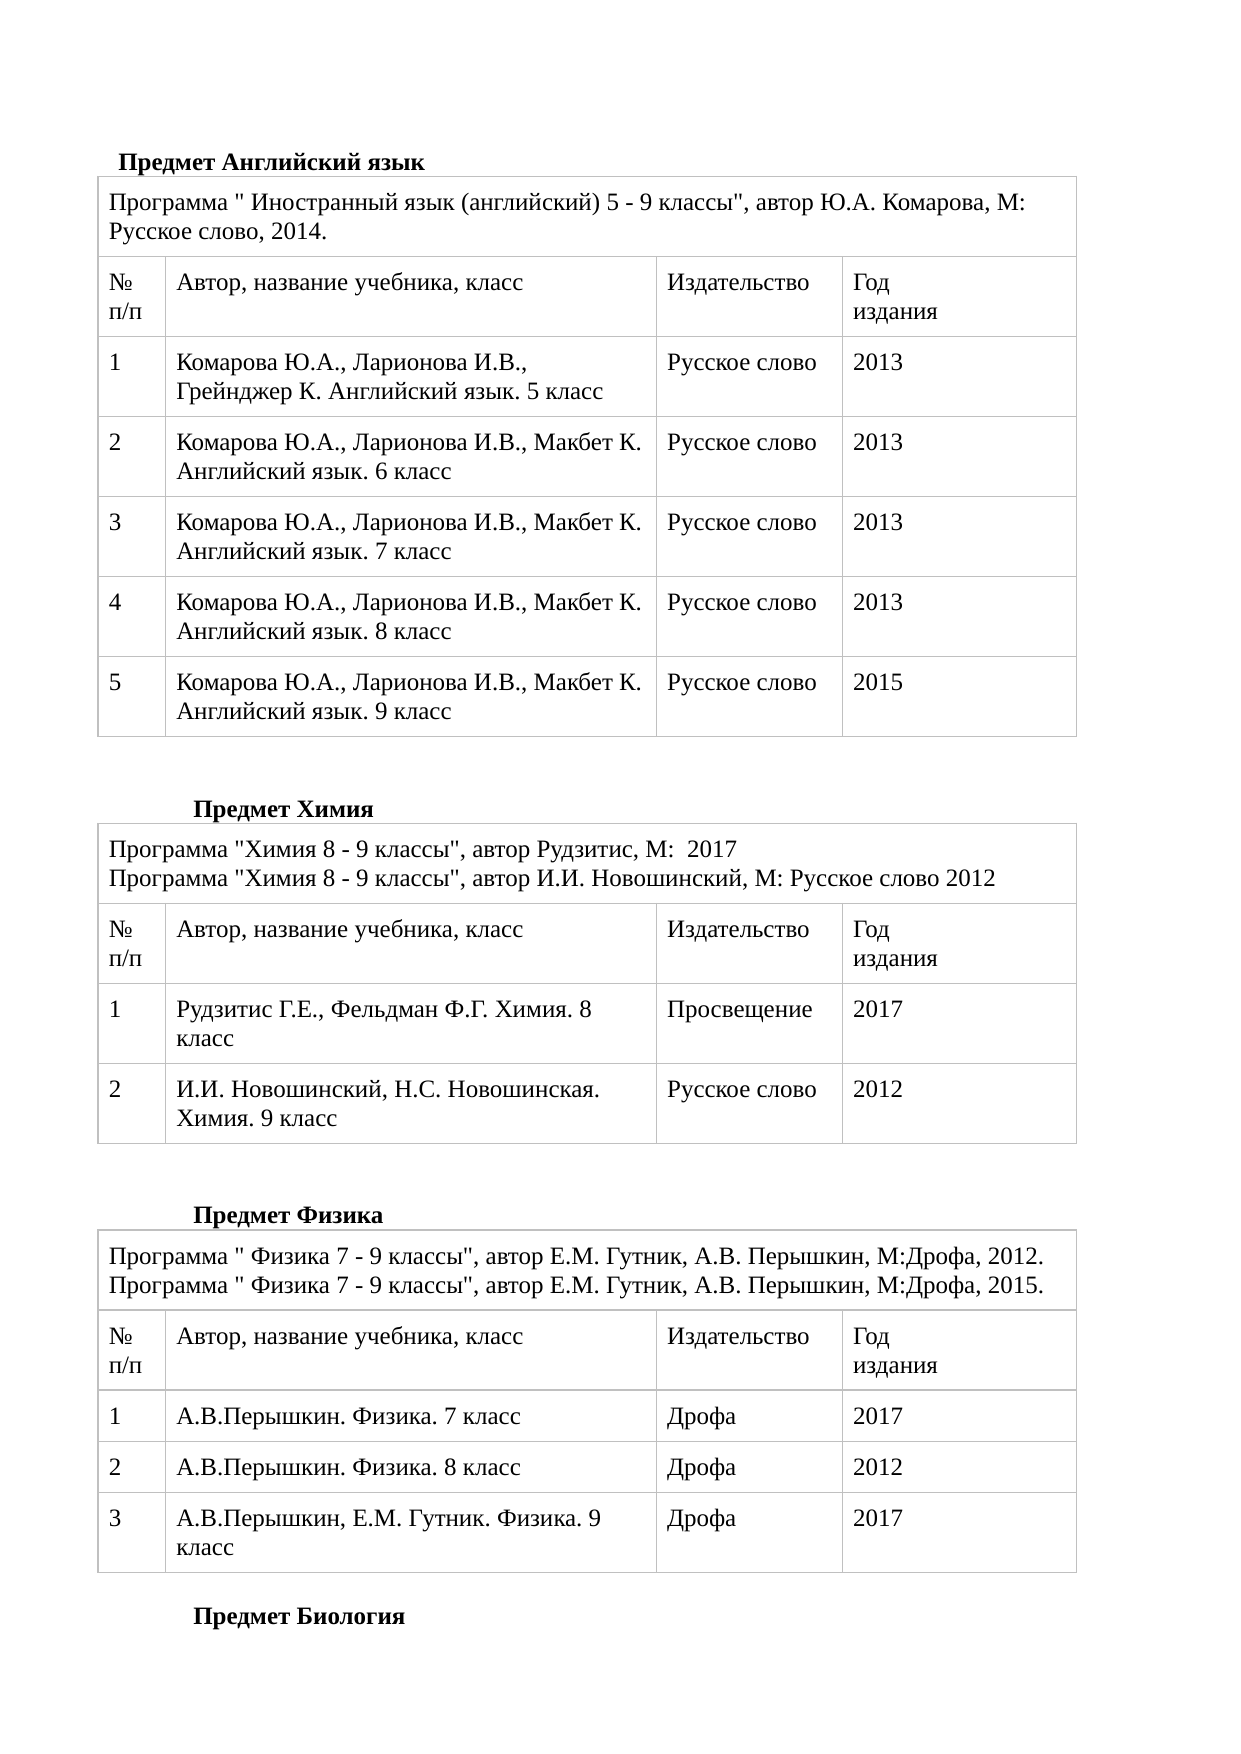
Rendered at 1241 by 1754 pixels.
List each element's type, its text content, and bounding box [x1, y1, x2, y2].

table_cell 2017 [843, 1391, 1076, 1441]
table_cell И.И. Новошинский, Н.С. Новошинская. Химия. 9 класс [166, 1064, 656, 1142]
table_cell № п/п [99, 1311, 165, 1389]
table_cell Русское слово [657, 657, 842, 736]
text Предмет Английский язык [118, 147, 1122, 176]
table_cell А.В.Перышкин, Е.М. Гутник. Физика. 9 класс [166, 1493, 656, 1572]
table_cell А.В.Перышкин. Физика. 8 класс [166, 1442, 656, 1492]
table_cell Год издания [843, 904, 1076, 982]
table_cell Русское слово [657, 577, 842, 656]
table_cell 2013 [843, 417, 1076, 496]
table_cell Просвещение [657, 984, 842, 1062]
table_cell Дрофа [657, 1391, 842, 1441]
table_cell 5 [99, 657, 165, 736]
table_cell 2017 [843, 984, 1076, 1062]
table_cell 2012 [843, 1442, 1076, 1492]
table_cell Автор, название учебника, класс [166, 257, 656, 336]
table_cell 2 [99, 1064, 165, 1142]
table_cell Рудзитис Г.Е., Фельдман Ф.Г. Химия. 8 класс [166, 984, 656, 1062]
table_cell Издательство [657, 904, 842, 982]
text Предмет Физика [193, 1201, 1122, 1229]
table_cell 2013 [843, 497, 1076, 576]
table_cell Дрофа [657, 1442, 842, 1492]
table_cell 1 [99, 337, 165, 416]
table_cell Комарова Ю.А., Ларионова И.В., Макбет К. Английский язык. 7 класс [166, 497, 656, 576]
table_cell Издательство [657, 1311, 842, 1389]
table_cell Русское слово [657, 497, 842, 576]
table_header Программа " Физика 7 - 9 классы", автор Е.М. Гутник, А.В. Перышкин, М:Дрофа, 2012. Программа " Физика 7 - 9 классы", автор Е.М. Гутник, А.В. Перышкин, М:Дрофа, 2015. [99, 1231, 1076, 1309]
table_cell Дрофа [657, 1493, 842, 1572]
table_cell № п/п [99, 257, 165, 336]
table_cell Комарова Ю.А., Ларионова И.В., Макбет К. Английский язык. 9 класс [166, 657, 656, 736]
table_cell Комарова Ю.А., Ларионова И.В., Макбет К. Английский язык. 6 класс [166, 417, 656, 496]
table_cell Русское слово [657, 417, 842, 496]
table_cell Комарова Ю.А., Ларионова И.В., Грейнджер К. Английский язык. 5 класс [166, 337, 656, 416]
table_cell 1 [99, 984, 165, 1062]
table_cell Автор, название учебника, класс [166, 904, 656, 982]
table_cell Издательство [657, 257, 842, 336]
table_cell 3 [99, 1493, 165, 1572]
table_cell № п/п [99, 904, 165, 982]
table_cell 2 [99, 417, 165, 496]
table_header Программа " Иностранный язык (английский) 5 - 9 классы", автор Ю.А. Комарова, М: Русское слово, 2014. [99, 177, 1076, 256]
table_cell Год издания [843, 257, 1076, 336]
table_cell 2012 [843, 1064, 1076, 1142]
table_cell А.В.Перышкин. Физика. 7 класс [166, 1391, 656, 1441]
text Предмет Химия [193, 794, 1122, 822]
table_cell Русское слово [657, 337, 842, 416]
text Предмет Биология [193, 1601, 1122, 1630]
table_cell 3 [99, 497, 165, 576]
table_cell 2013 [843, 337, 1076, 416]
table_cell 2013 [843, 577, 1076, 656]
table_header Программа "Химия 8 - 9 классы", автор Рудзитис, М: 2017 Программа "Химия 8 - 9 классы", автор И.И. Новошинский, М: Русское слово 2012 [99, 824, 1076, 902]
table_cell 2017 [843, 1493, 1076, 1572]
table_cell Комарова Ю.А., Ларионова И.В., Макбет К. Английский язык. 8 класс [166, 577, 656, 656]
table_cell 2015 [843, 657, 1076, 736]
table_cell 2 [99, 1442, 165, 1492]
table_cell Автор, название учебника, класс [166, 1311, 656, 1389]
table_cell Год издания [843, 1311, 1076, 1389]
table_cell Русское слово [657, 1064, 842, 1142]
table_cell 1 [99, 1391, 165, 1441]
table_cell 4 [99, 577, 165, 656]
